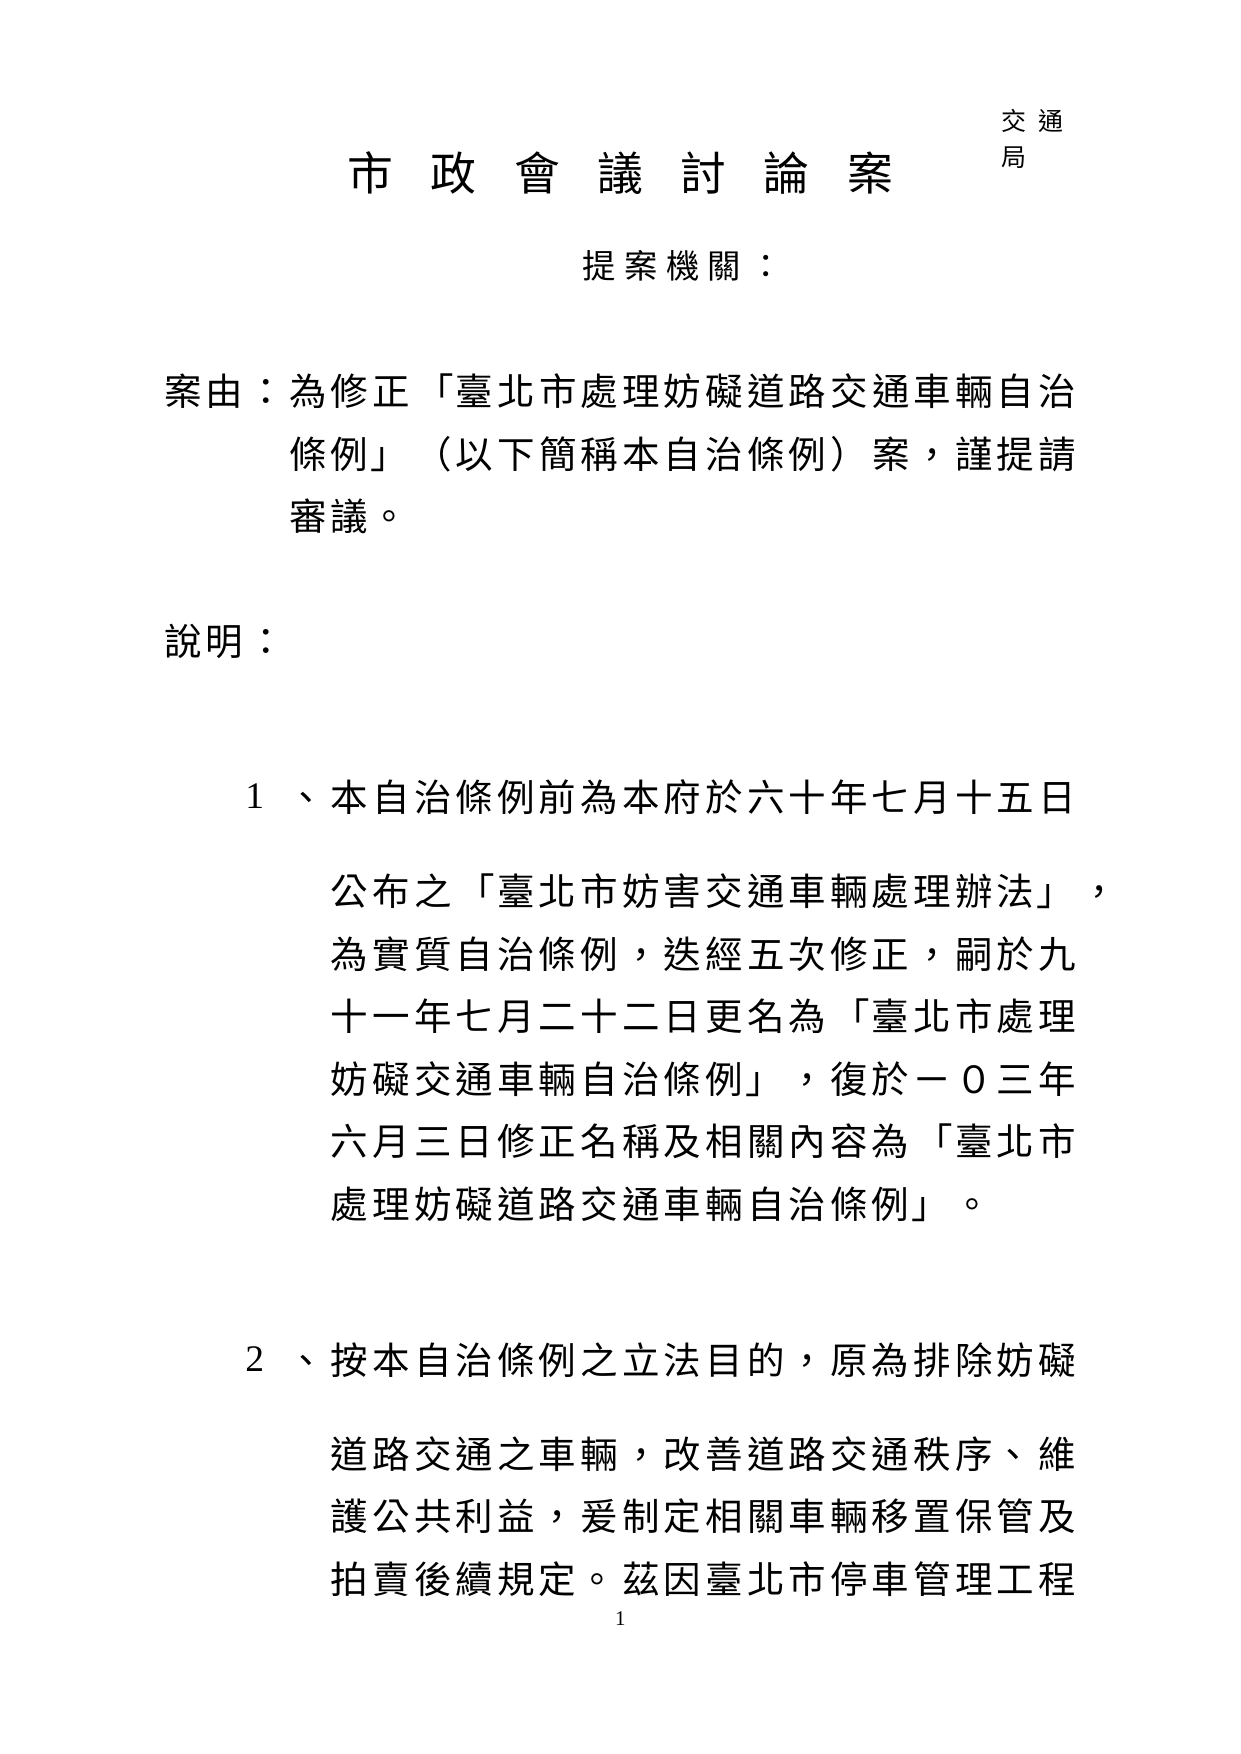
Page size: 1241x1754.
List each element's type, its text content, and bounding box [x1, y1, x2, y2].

text 市政會議討論案 提案機關： [162, 97, 1078, 285]
text 市政會議討論案 提案機關： [986, 93, 1112, 176]
text 案由：為修正「臺北市處理妨礙道路交通車輛自治條例」（以下簡稱本自治條例）案，謹提請審議。 [162, 347, 1078, 535]
list 本自治條例前為本府於六十年七月十五日公布之「臺北市妨害交通車輛處理辦法」，為實質自治條例，迭經五次修正，嗣於九十一年七月二十二日更名為「臺北市處理妨礙交通車輛自治條例」，復於ㄧ０三年六月三日修正名稱及相關內容為「臺北市處理妨礙道路交通車輛自治條例」。 [241, 722, 1078, 1222]
text 交 通 局 [1001, 101, 1097, 169]
text 說明： [162, 597, 1078, 660]
list 按本自治條例之立法目的，原為排除妨礙道路交通之車輛，改善道路交通秩序、維護公共利益，爰制定相關車輛移置保管及拍賣後續規定。茲因臺北市停車管理工程處(以下簡稱停管處)轄管與收費之路邊停車場及公有路外停車場(下稱公有停車場)，屢有車輛長期停放而未駛離之情形，造成停車位被長期占用，無法有效提升週轉率。惟此等長期占用情形，尚無從依本自治條例現行規定及其他法令強制移置，致嚴重妨害公共停車場使用之公平性。考量本市公共停車空間之有限性及實務需要，爰將停管處轄管公有停車場久停車輛之移置、保管、領回及後續拍賣流程作業納入本自治條例規範，並將名稱修正為「臺北市處理妨礙道路交通及久停公有停車場車輛自治條例」，俾落實公有停車場之公共本質及使用效率。 [241, 1285, 1078, 1597]
